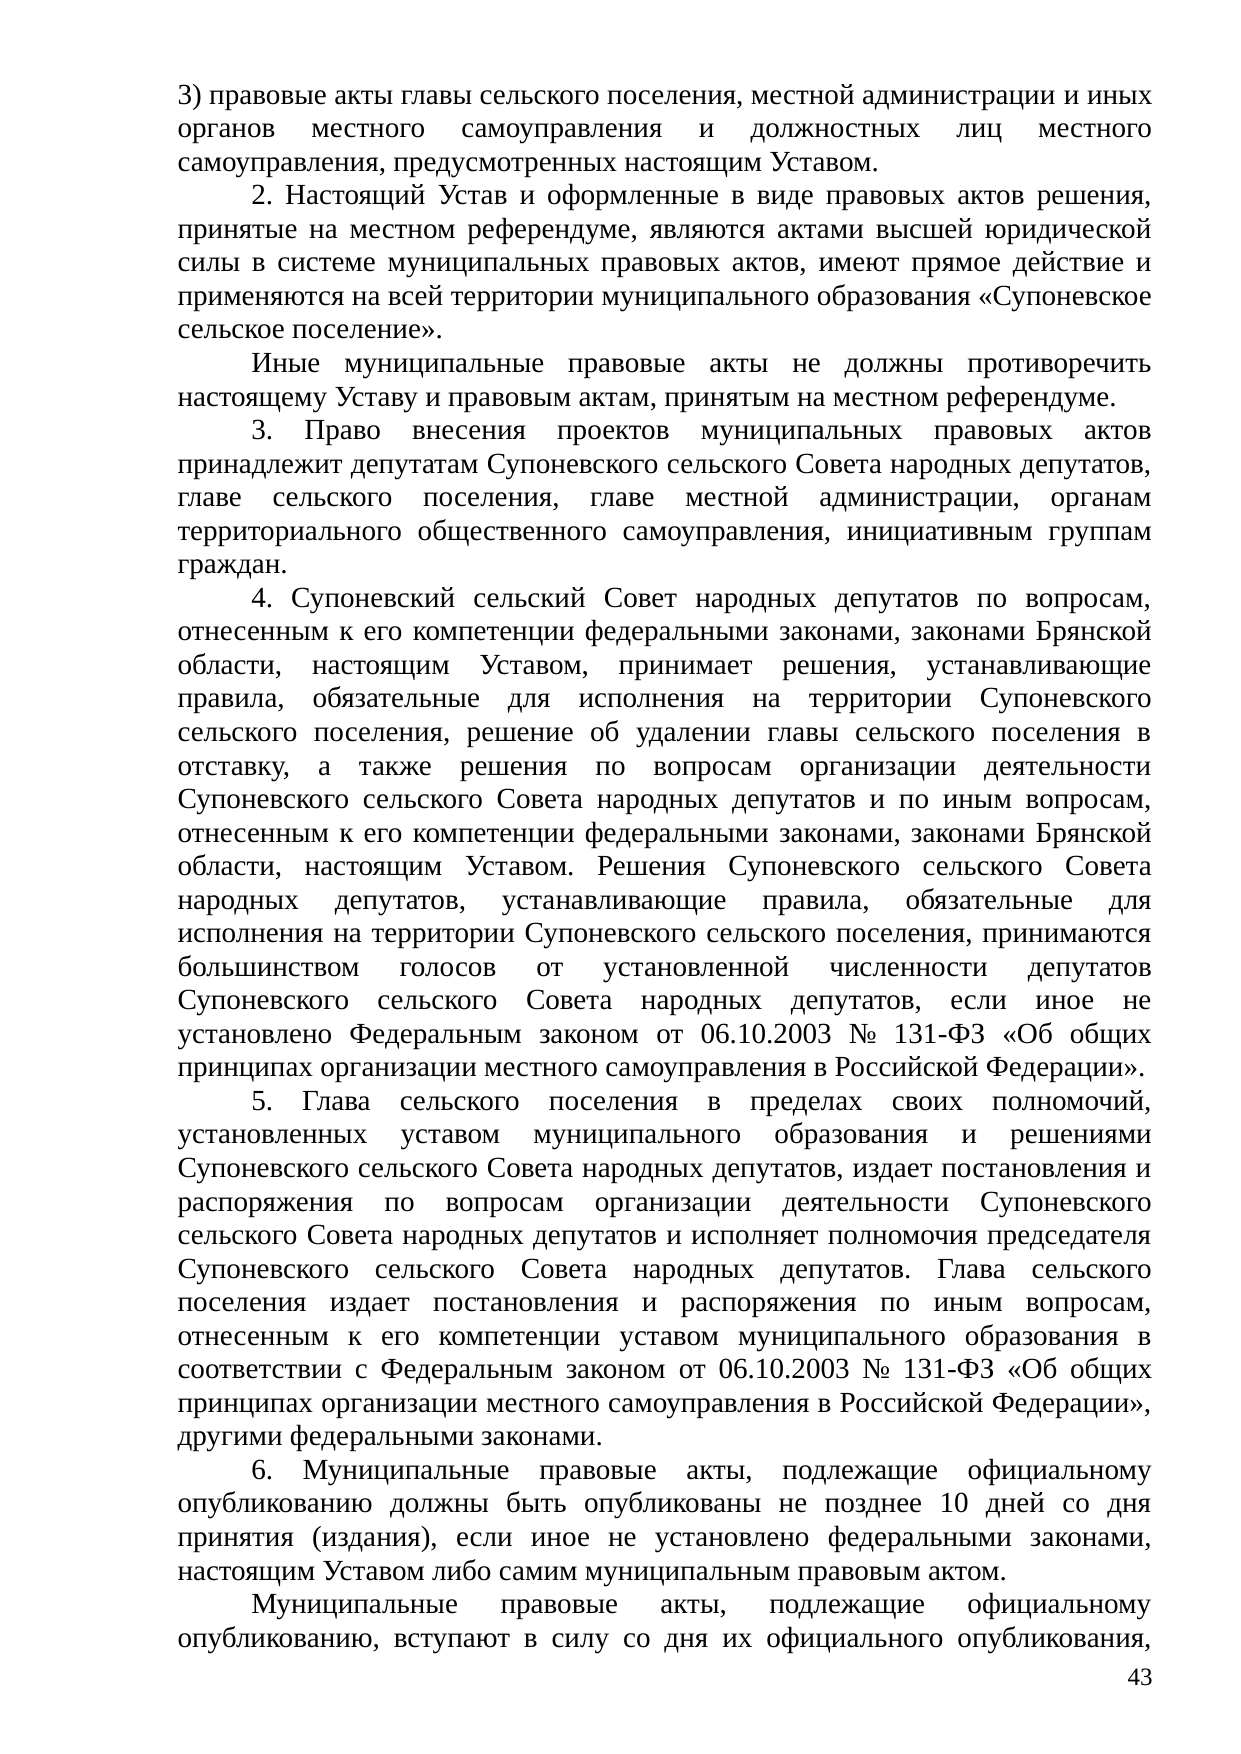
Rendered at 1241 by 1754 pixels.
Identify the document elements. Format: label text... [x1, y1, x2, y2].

text 3) правовые акты главы сельского поселения, местной администрации и иных органов местного самоуправления и должностных лиц местного самоуправления, предусмотренных настоящим Уставом. [177, 77, 1152, 177]
text 5. Глава сельского поселения в пределах своих полномочий, установленных уставом муниципального образования и решениями Супоневского сельского Совета народных депутатов, издает постановления и распоряжения по вопросам организации деятельности Супоневского сельского Совета народных депутатов и исполняет полномочия председателя Супоневского сельского Совета народных депутатов. Глава сельского поселения издает постановления и распоряжения по иным вопросам, отнесенным к его компетенции уставом муниципального образования в соответствии с Федеральным законом от 06.10.2003 № 131-ФЗ «Об общих принципах организации местного самоуправления в Российской Федерации», другими федеральными законами. [177, 1083, 1152, 1452]
text Муниципальные правовые акты, подлежащие официальному опубликованию, вступают в силу со дня их официального опубликования, [177, 1586, 1152, 1653]
text 3. Право внесения проектов муниципальных правовых актов принадлежит депутатам Супоневского сельского Совета народных депутатов, главе сельского поселения, главе местной администрации, органам территориального общественного самоуправления, инициативным группам граждан. [177, 412, 1152, 580]
text Иные муниципальные правовые акты не должны противоречить настоящему Уставу и правовым актам, принятым на местном референдуме. [177, 345, 1152, 412]
text 2. Настоящий Устав и оформленные в виде правовых актов решения, принятые на местном референдуме, являются актами высшей юридической силы в системе муниципальных правовых актов, имеют прямое действие и применяются на всей территории муниципального образования «Супоневское сельское поселение». [177, 177, 1152, 345]
text 6. Муниципальные правовые акты, подлежащие официальному опубликованию должны быть опубликованы не позднее 10 дней со дня принятия (издания), если иное не установлено федеральными законами, настоящим Уставом либо самим муниципальным правовым актом. [177, 1452, 1152, 1586]
text 4. Супоневский сельский Совет народных депутатов по вопросам, отнесенным к его компетенции федеральными законами, законами Брянской области, настоящим Уставом, принимает решения, устанавливающие правила, обязательные для исполнения на территории Супоневского сельского поселения, решение об удалении главы сельского поселения в отставку, а также решения по вопросам организации деятельности Супоневского сельского Совета народных депутатов и по иным вопросам, отнесенным к его компетенции федеральными законами, законами Брянской области, настоящим Уставом. Решения Супоневского сельского Совета народных депутатов, устанавливающие правила, обязательные для исполнения на территории Супоневского сельского поселения, принимаются большинством голосов от установленной численности депутатов Супоневского сельского Совета народных депутатов, если иное не установлено Федеральным законом от 06.10.2003 № 131-ФЗ «Об общих принципах организации местного самоуправления в Российской Федерации». [177, 580, 1152, 1083]
